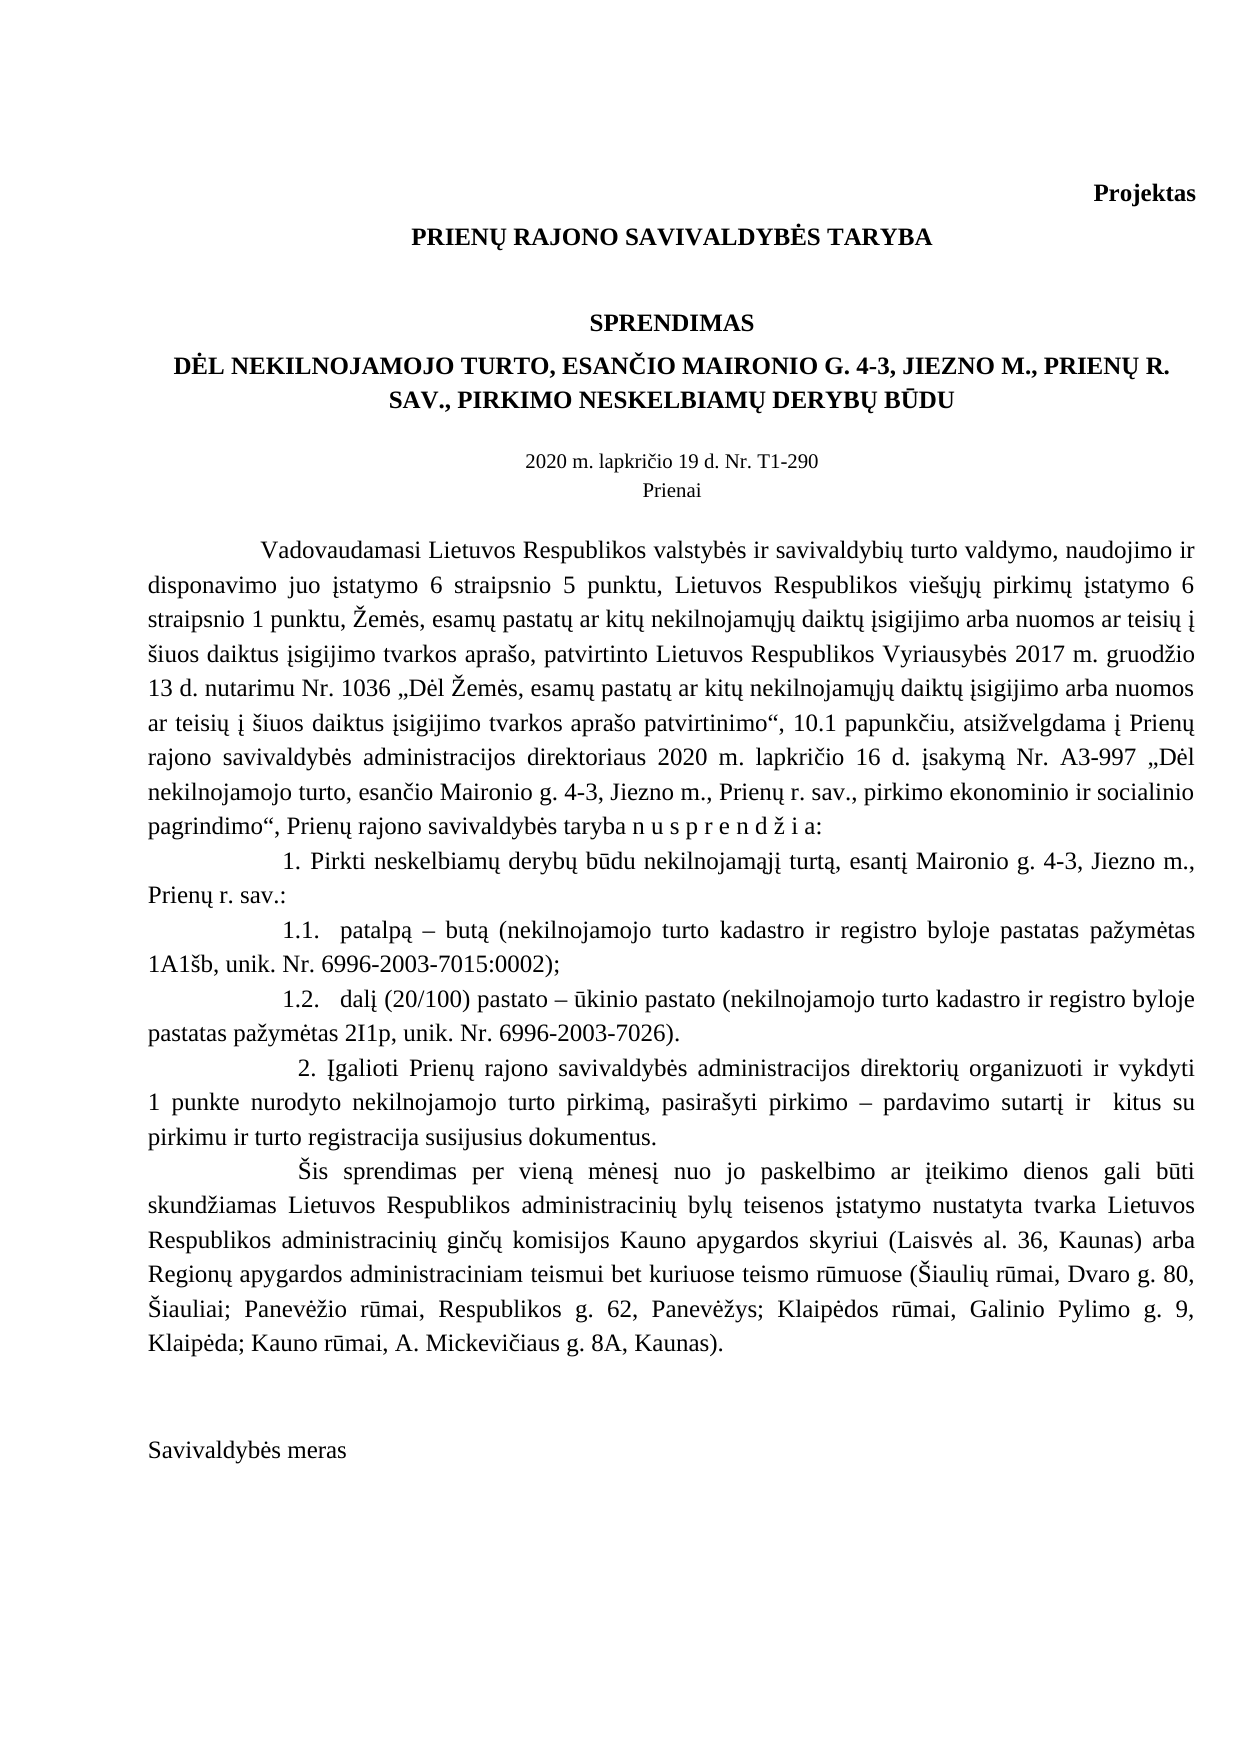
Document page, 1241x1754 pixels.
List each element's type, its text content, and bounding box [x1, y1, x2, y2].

text Prienai [148, 478, 1196, 502]
text 1. Pirkti neskelbiamų derybų būdu nekilnojamąjį turtą, esantį Maironio g. 4-3, Jiezno m., Prienų r. sav.: [148, 846, 1196, 909]
text PRIENŲ RAJONO savivaldybės TARYBA [148, 222, 1196, 250]
text 2. Įgalioti Prienų rajono savivaldybės administracijos direktorių organizuoti ir vykdyti 1 punkte nurodyto nekilnojamojo turto pirkimą, pasirašyti pirkimo – pardavimo sutartį ir kitus su pirkimu ir turto registracija susijusius dokumentus. [148, 1053, 1196, 1150]
text Šis sprendimas per vieną mėnesį nuo jo paskelbimo ar įteikimo dienos gali būti skundžiamas Lietuvos Respublikos administracinių bylų teisenos įstatymo nustatyta tvarka Lietuvos Respublikos administracinių ginčų komisijos Kauno apygardos skyriui (Laisvės al. 36, Kaunas) arba Regionų apygardos administraciniam teismui bet kuriuose teismo rūmuose (Šiaulių rūmai, Dvaro g. 80, Šiauliai; Panevėžio rūmai, Respublikos g. 62, Panevėžys; Klaipėdos rūmai, Galinio Pylimo g. 9, Klaipėda; Kauno rūmai, A. Mickevičiaus g. 8A, Kaunas). [148, 1156, 1196, 1357]
text DĖL NEKILNOJAMOJO TURTO, ESANČIO MAIRONIO G. 4-3, JIEZNO M., PRIENŲ R. SAV., PIRKIMO NESKELBIAMŲ DERYBŲ BŪDU [148, 351, 1196, 414]
text SPRENDIMAS [148, 308, 1196, 337]
text Savivaldybės meras [148, 1435, 1196, 1464]
text Vadovaudamasi Lietuvos Respublikos valstybės ir savivaldybių turto valdymo, naudojimo ir disponavimo juo įstatymo 6 straipsnio 5 punktu, Lietuvos Respublikos viešųjų pirkimų įstatymo 6 straipsnio 1 punktu, Žemės, esamų pastatų ar kitų nekilnojamųjų daiktų įsigijimo arba nuomos ar teisių į šiuos daiktus įsigijimo tvarkos aprašo, patvirtinto Lietuvos Respublikos Vyriausybės 2017 m. gruodžio 13 d. nutarimu Nr. 1036 „Dėl Žemės, esamų pastatų ar kitų nekilnojamųjų daiktų įsigijimo arba nuomos ar teisių į šiuos daiktus įsigijimo tvarkos aprašo patvirtinimo“, 10.1 papunkčiu, atsižvelgdama į Prienų rajono savivaldybės administracijos direktoriaus 2020 m. lapkričio 16 d. įsakymą Nr. A3-997 „Dėl nekilnojamojo turto, esančio Maironio g. 4-3, Jiezno m., Prienų r. sav., pirkimo ekonominio ir socialinio pagrindimo“, Prienų rajono savivaldybės taryba n u s p r e n d ž i a: [148, 535, 1196, 840]
text 1.2. dalį (20/100) pastato – ūkinio pastato (nekilnojamojo turto kadastro ir registro byloje pastatas pažymėtas 2I1p, unik. Nr. 6996-2003-7026). [148, 984, 1196, 1047]
text 2020 m. lapkričio 19 d. Nr. T1-290 [148, 449, 1196, 473]
text Projektas [148, 178, 1196, 207]
text 1.1. patalpą – butą (nekilnojamojo turto kadastro ir registro byloje pastatas pažymėtas 1A1šb, unik. Nr. 6996-2003-7015:0002); [148, 915, 1196, 978]
